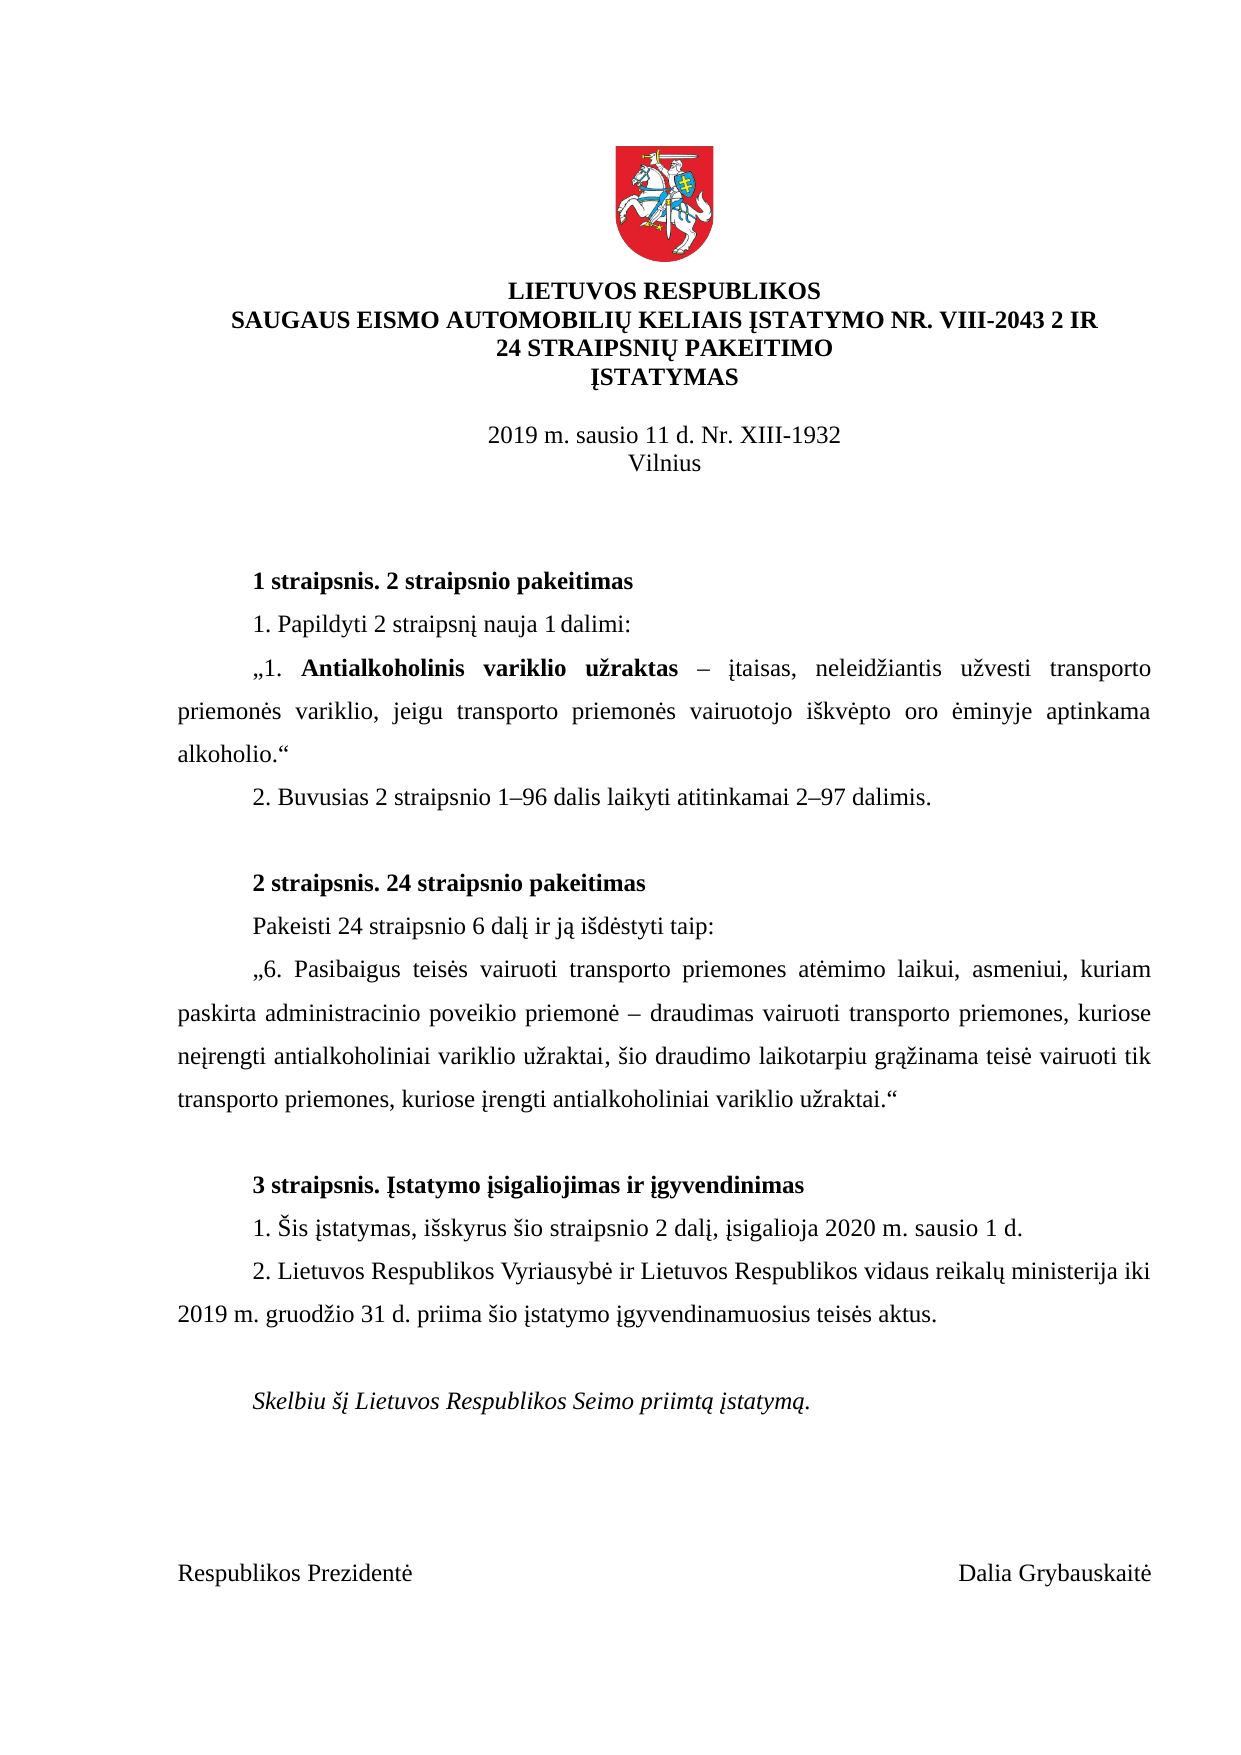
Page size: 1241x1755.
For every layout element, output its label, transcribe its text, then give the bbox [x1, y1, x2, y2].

text 2 straipsnis. 24 straipsnio pakeitimas [177, 868, 1152, 897]
text „1. Antialkoholinis variklio užraktas – įtaisas, neleidžiantis užvesti transporto priemonės variklio, jeigu transporto priemonės vairuotojo iškvėpto oro ėminyje aptinkama alkoholio.“ [177, 653, 1152, 768]
text 1 straipsnis. 2 straipsnio pakeitimas [177, 566, 1152, 595]
text 1. Papildyti 2 straipsnį nauja 1 dalimi: [177, 609, 1152, 638]
text LIETUVOS RESPUBLIKOS [177, 276, 1152, 305]
text SAUGAUS EISMO AUTOMOBILIŲ KELIAIS ĮSTATYMO NR. VIII-2043 2 IR 24 STRAIPSNIŲ PAKEITIMO [177, 305, 1152, 362]
text Vilnius [177, 448, 1152, 477]
text 2. Buvusias 2 straipsnio 1–96 dalis laikyti atitinkamai 2–97 dalimis. [177, 782, 1152, 811]
text 3 straipsnis. Įstatymo įsigaliojimas ir įgyvendinimas [177, 1170, 1152, 1199]
text „6. Pasibaigus teisės vairuoti transporto priemones atėmimo laikui, asmeniui, kuriam paskirta administracinio poveikio priemonė – draudimas vairuoti transporto priemones, kuriose neįrengti antialkoholiniai variklio užraktai, šio draudimo laikotarpiu grąžinama teisė vairuoti tik transporto priemones, kuriose įrengti antialkoholiniai variklio užraktai.“ [177, 954, 1152, 1113]
text Skelbiu šį Lietuvos Respublikos Seimo priimtą įstatymą. [177, 1386, 1152, 1414]
text Pakeisti 24 straipsnio 6 dalį ir ją išdėstyti taip: [177, 911, 1152, 940]
text 2. Lietuvos Respublikos Vyriausybė ir Lietuvos Respublikos vidaus reikalų ministerija iki 2019 m. gruodžio 31 d. priima šio įstatymo įgyvendinamuosius teisės aktus. [177, 1256, 1152, 1328]
text 1. Šis įstatymas, išskyrus šio straipsnio 2 dalį, įsigalioja 2020 m. sausio 1 d. [177, 1213, 1152, 1242]
text Respublikos Prezidentė Dalia Grybauskaitė [177, 1558, 1152, 1587]
text 2019 m. sausio 11 d. Nr. XIII-1932 [177, 420, 1152, 448]
text ĮSTATYMAS [177, 362, 1152, 391]
